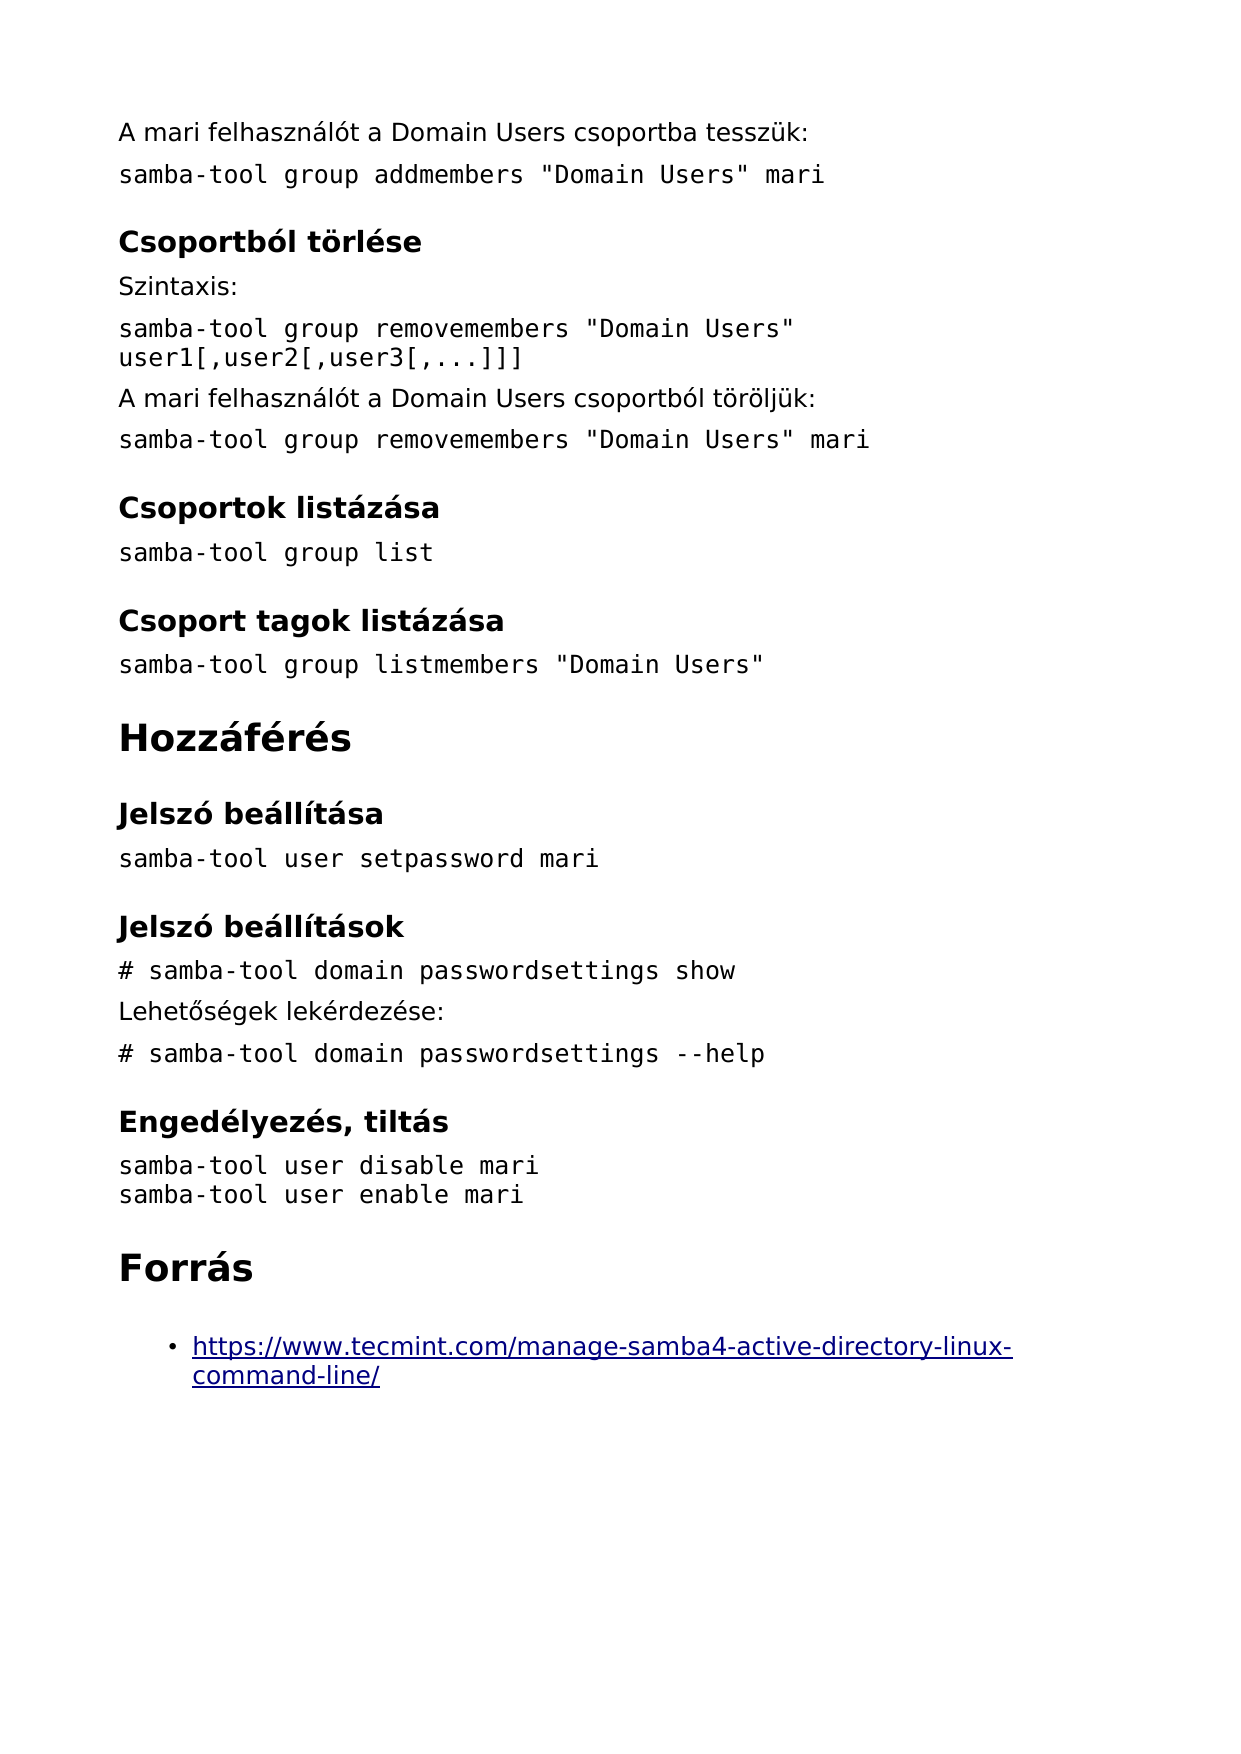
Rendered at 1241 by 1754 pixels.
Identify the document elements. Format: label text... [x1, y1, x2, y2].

subtitle Csoportok listázása [118, 492, 1122, 526]
text Szintaxis: [118, 272, 1122, 301]
subtitle Jelszó beállítások [118, 910, 1122, 944]
subtitle Csoportból törlése [118, 226, 1122, 260]
text samba-tool group removemembers "Domain Users" user1[,user2[,user3[,...]]] [118, 314, 1122, 372]
text # samba-tool domain passwordsettings --help [118, 1039, 1122, 1068]
text samba-tool user setpassword mari [118, 844, 1122, 873]
text samba-tool user disable mari samba-tool user enable mari [118, 1151, 1122, 1210]
subtitle Engedélyezés, tiltás [118, 1105, 1122, 1139]
text A mari felhasználót a Domain Users csoportba tesszük: [118, 118, 1122, 147]
text samba-tool group listmembers "Domain Users" [118, 650, 1122, 679]
text samba-tool group list [118, 538, 1122, 567]
subtitle Jelszó beállítása [118, 797, 1122, 831]
list https://www.tecmint.com/manage-samba4-active-directory-linux-command-line/ [177, 1332, 1122, 1390]
subtitle Forrás [118, 1246, 1122, 1290]
subtitle Csoport tagok listázása [118, 604, 1122, 638]
text Lehetőségek lekérdezése: [118, 997, 1122, 1026]
text samba-tool group removemembers "Domain Users" mari [118, 426, 1122, 455]
text # samba-tool domain passwordsettings show [118, 956, 1122, 986]
subtitle Hozzáférés [118, 716, 1122, 760]
text A mari felhasználót a Domain Users csoportból töröljük: [118, 384, 1122, 413]
text samba-tool group addmembers "Domain Users" mari [118, 160, 1122, 189]
